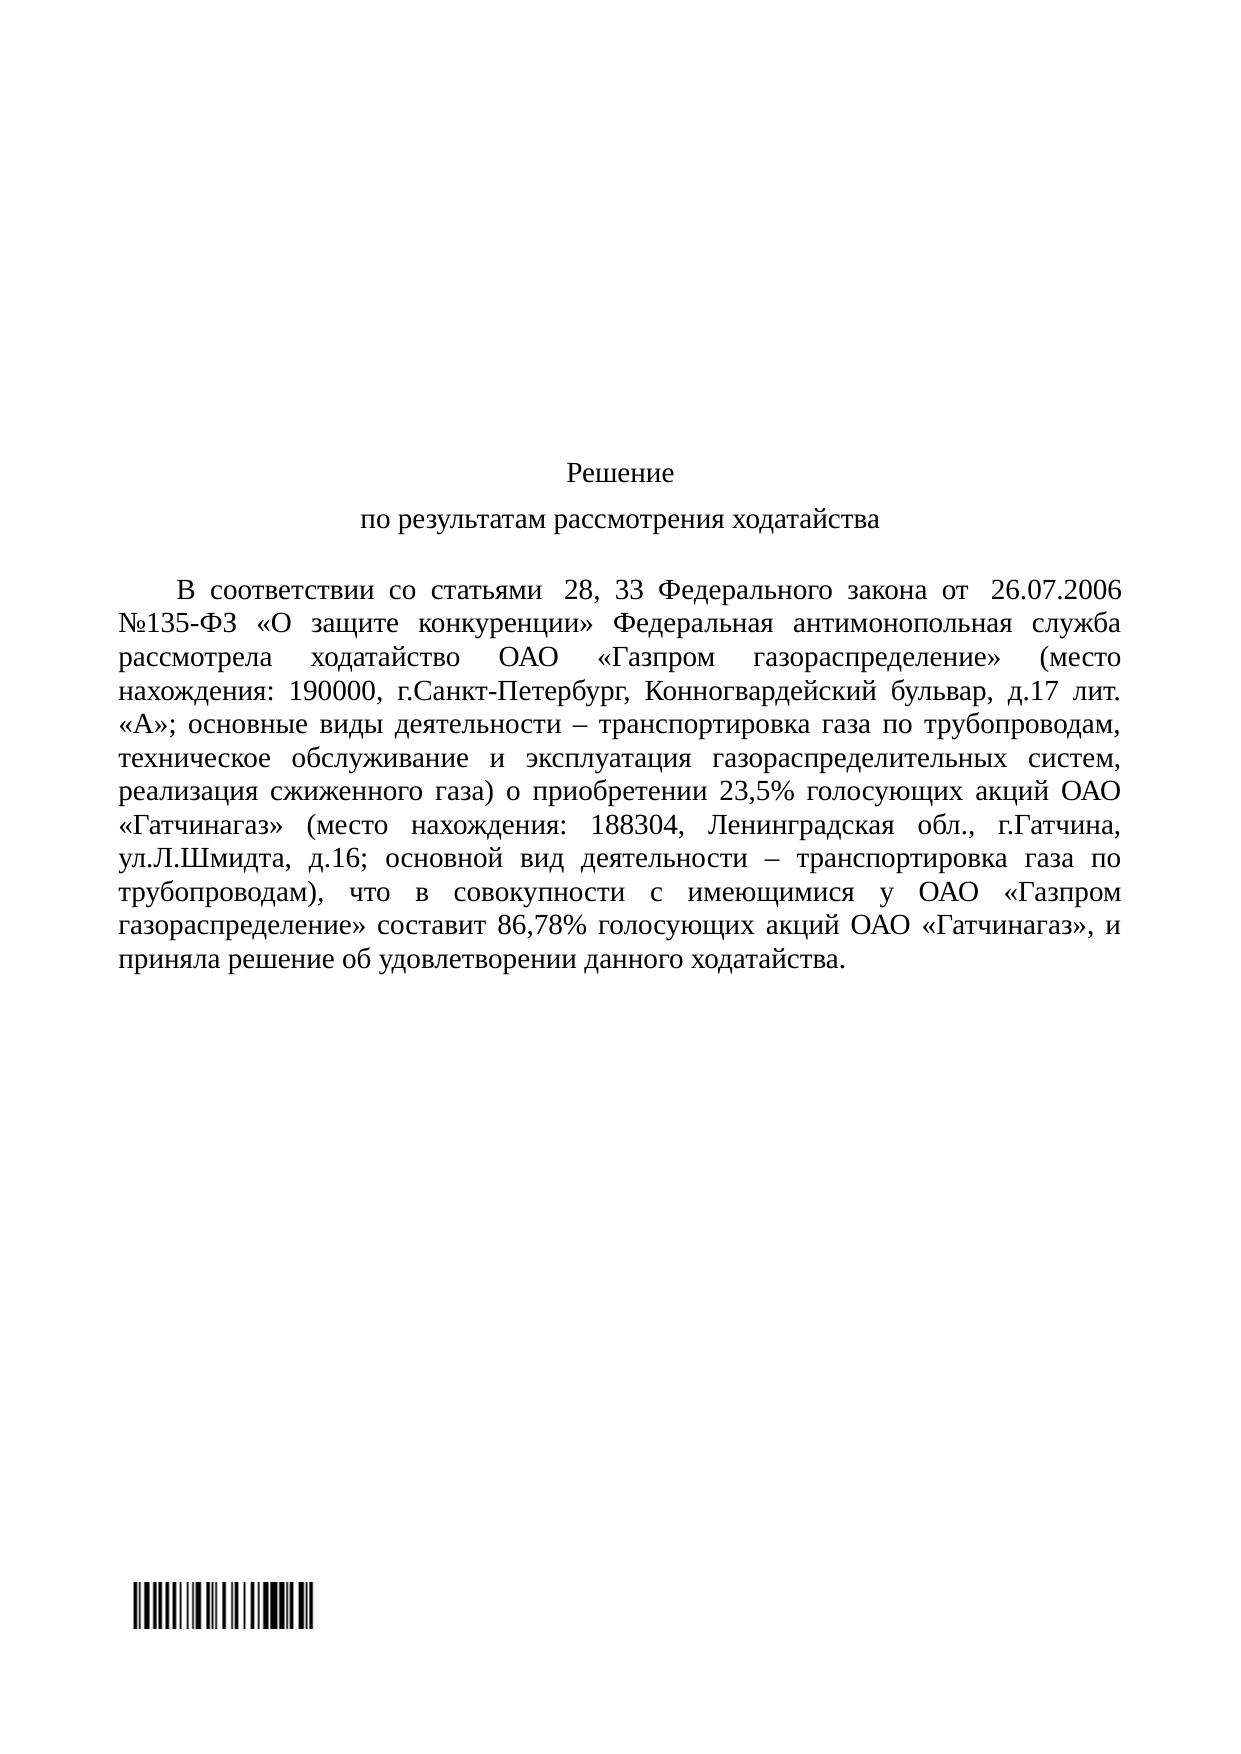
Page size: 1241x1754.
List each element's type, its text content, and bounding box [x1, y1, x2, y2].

subtitle В соответствии со статьями 28, 33 Федерального закона от 26.07.2006 №135-ФЗ «О защите конкуренции» Федеральная антимонопольная служба рассмотрела ходатайство ОАО «Газпром газораспределение» (место нахождения: 190000, г.Санкт-Петербург, Конногвардейский бульвар, д.17 лит. «А»; основные виды деятельности – транспортировка газа по трубопроводам, техническое обслуживание и эксплуатация газораспределительных систем, реализация сжиженного газа) о приобретении 23,5% голосующих акций ОАО «Гатчинагаз» (место нахождения: 188304, Ленинградская обл., г.Гатчина, ул.Л.Шмидта, д.16; основной вид деятельности – транспортировка газа по трубопроводам), что в совокупности с имеющимися у ОАО «Газпром газораспределение» составит 86,78% голосующих акций ОАО «Гатчинагаз», и приняла решение об удовлетворении данного ходатайства. [118, 572, 1122, 974]
text по результатам рассмотрения ходатайства [118, 501, 1122, 534]
text Решение [118, 455, 1122, 488]
picture [118, 1582, 331, 1629]
